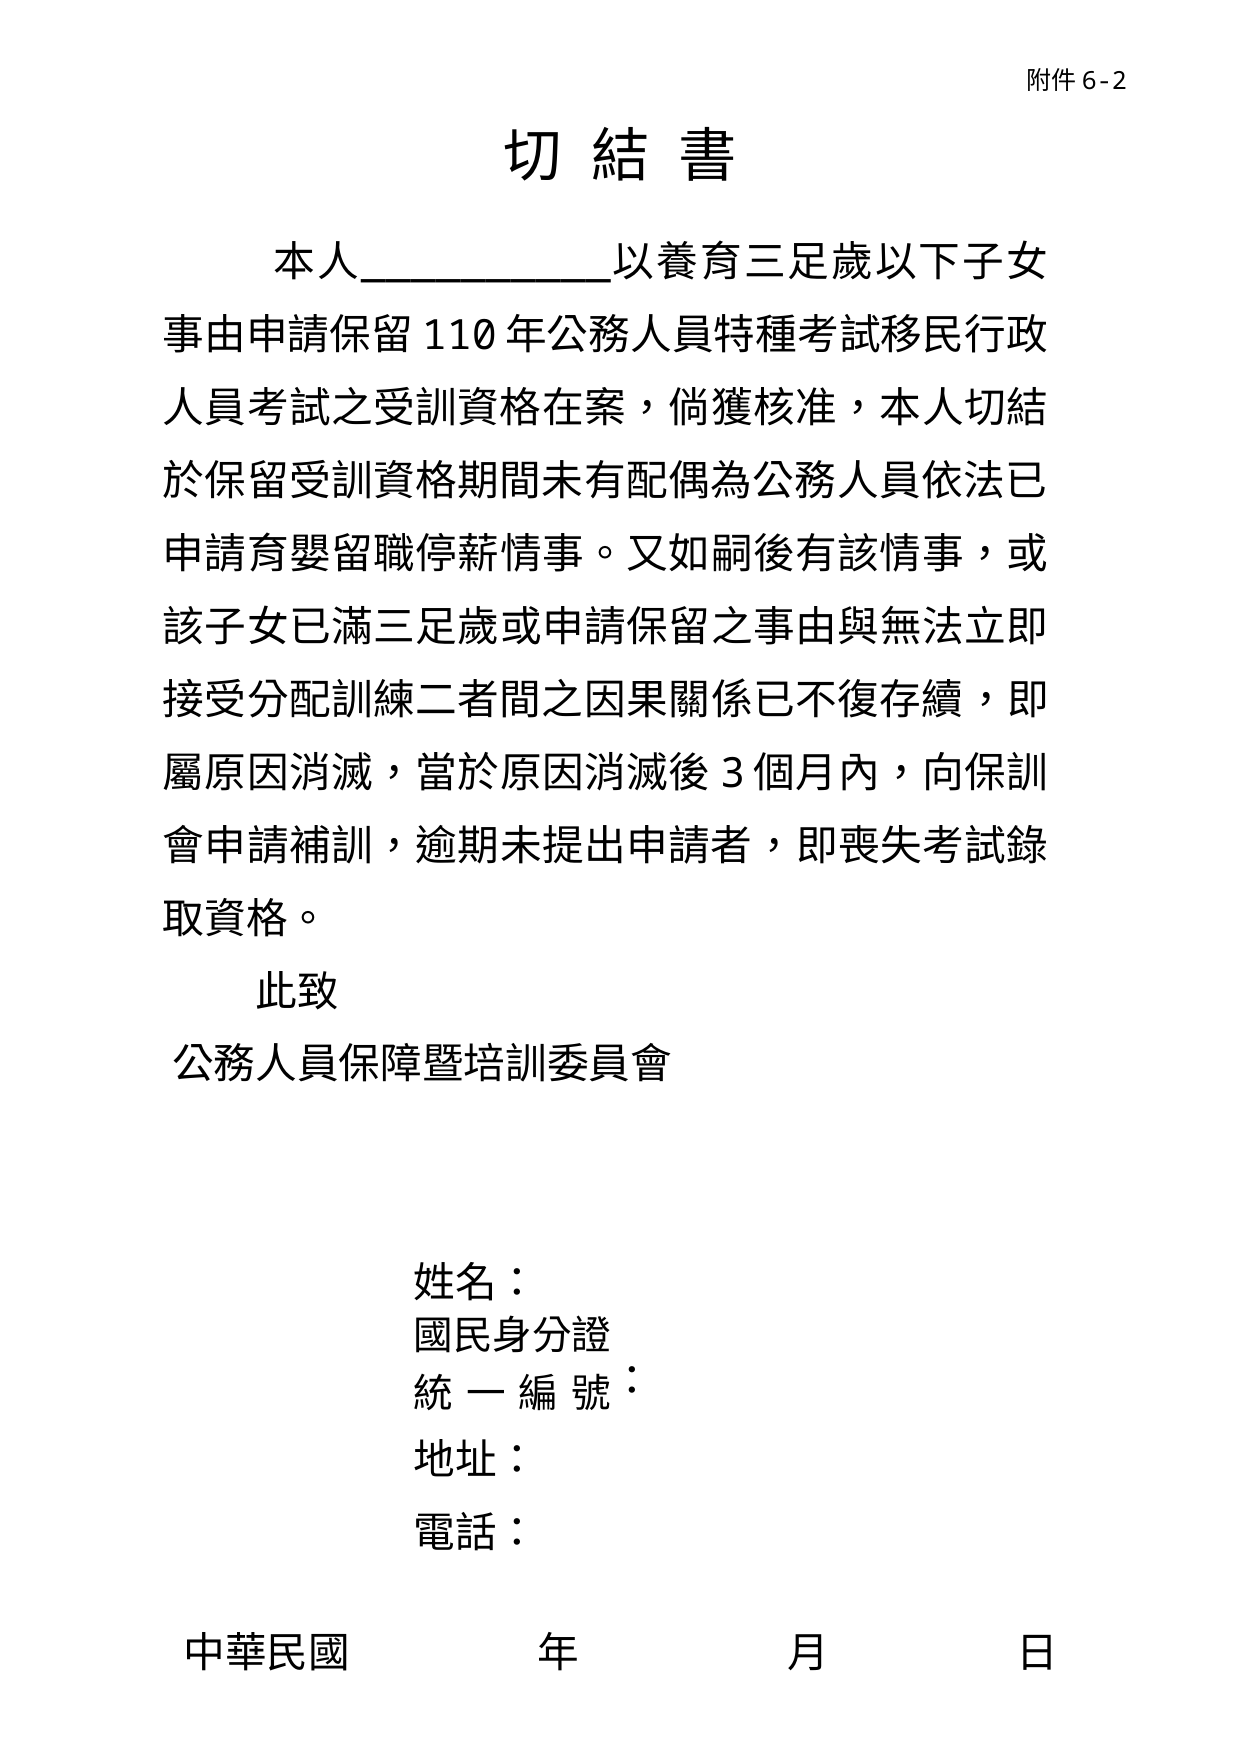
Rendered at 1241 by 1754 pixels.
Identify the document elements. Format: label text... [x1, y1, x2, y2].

text 附件6-2 [89, 59, 1127, 97]
text 地址： [89, 1416, 1152, 1489]
text 公務人員保障暨培訓委員會 [89, 1021, 1152, 1093]
text 國民身分證統一編號： [89, 1312, 1152, 1416]
text 中華民國 年 月 日 [89, 1619, 1152, 1679]
text 此致 [89, 948, 1152, 1021]
text 切 結 書 [89, 109, 1152, 193]
text 本人__________以養育三足歲以下子女事由申請保留110年公務人員特種考試移民行政人員考試之受訓資格在案，倘獲核准，本人切結於保留受訓資格期間未有配偶為公務人員依法已申請育嬰留職停薪情事。又如嗣後有該情事，或該子女已滿三足歲或申請保留之事由與無法立即接受分配訓練二者間之因果關係已不復存續，即屬原因消滅，當於原因消滅後3個月內，向保訓會申請補訓，逾期未提出申請者，即喪失考試錄取資格。 [162, 218, 1048, 948]
text 姓名： [89, 1239, 1152, 1312]
text 電話： [89, 1489, 1152, 1562]
